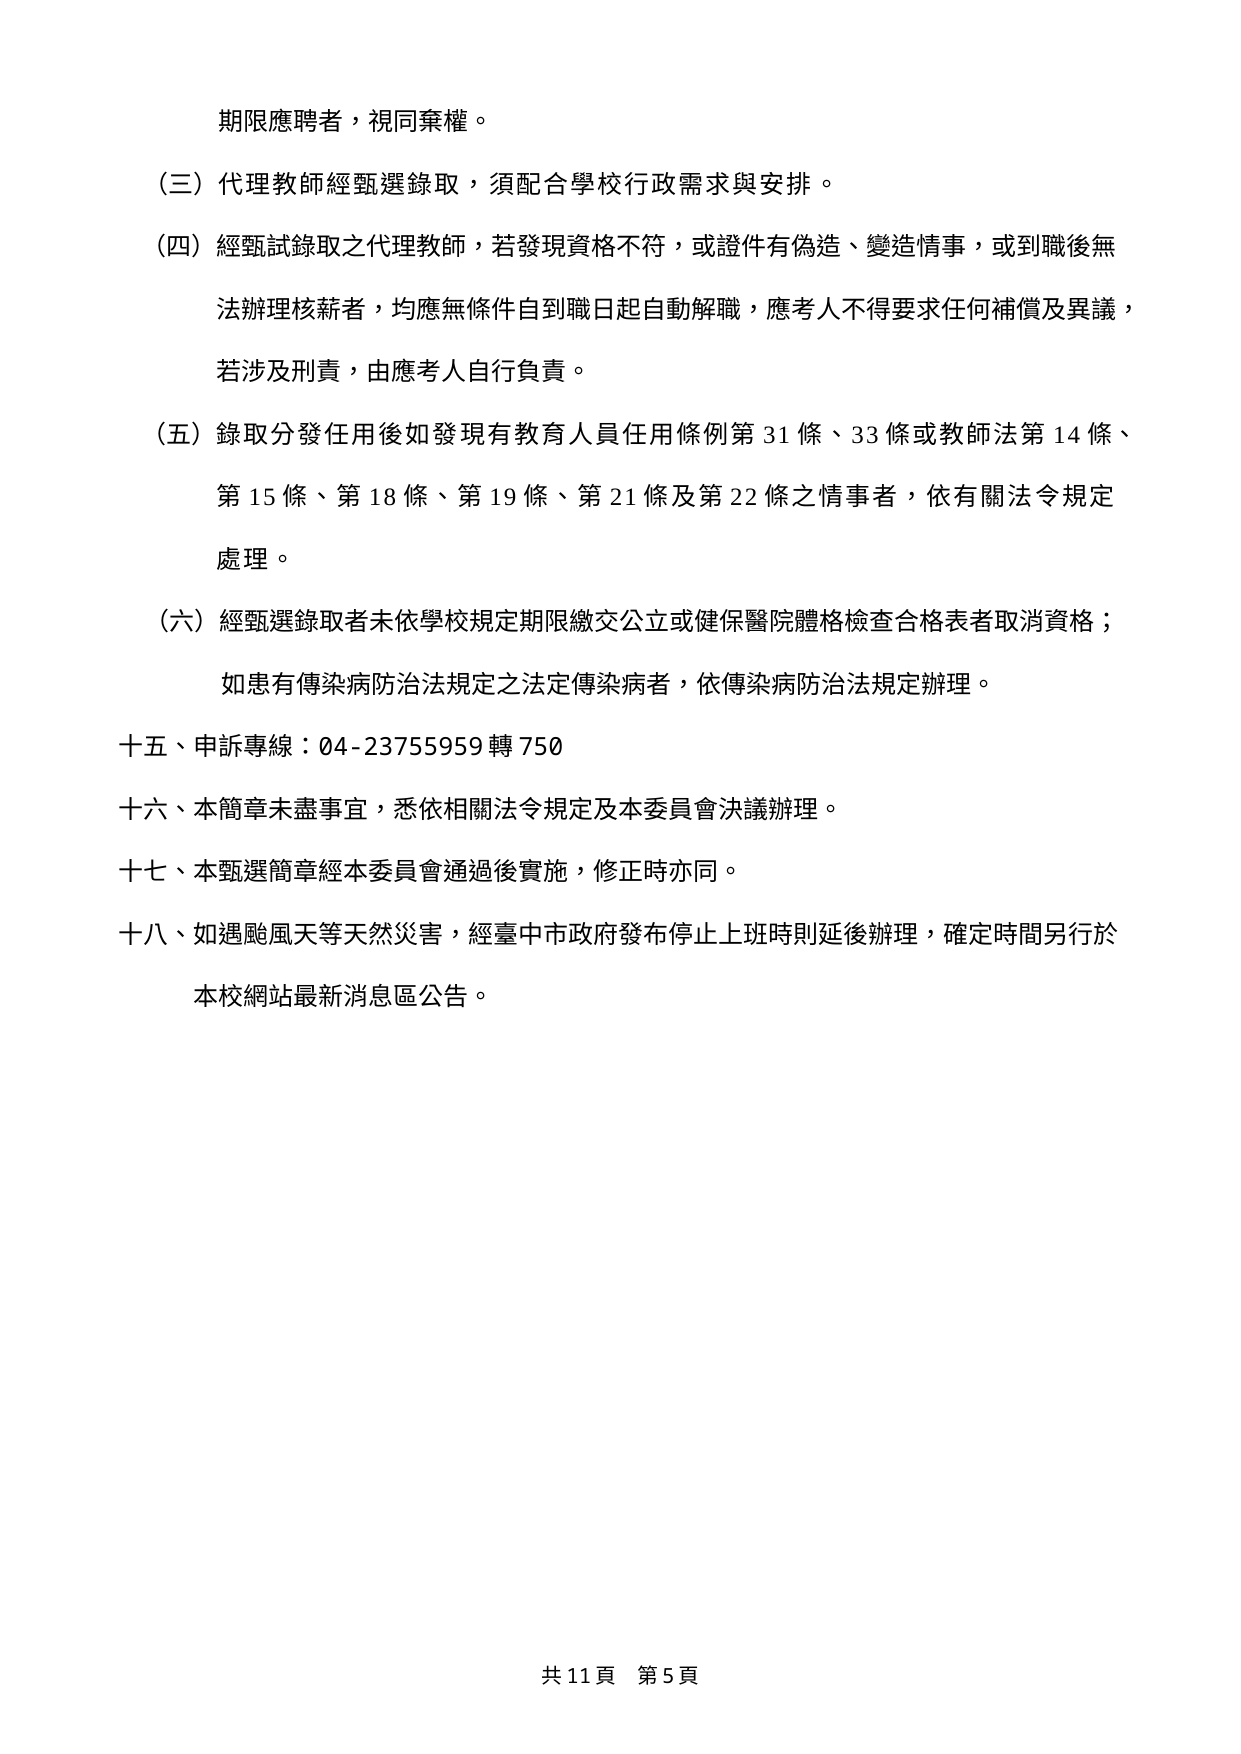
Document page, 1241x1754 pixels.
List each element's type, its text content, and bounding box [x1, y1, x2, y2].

text 十八、如遇颱風天等天然災害，經臺中市政府發布停止上班時則延後辦理，確定時間另行於本校網站最新消息區公告。 [118, 891, 1122, 1016]
text 十七、本甄選簡章經本委員會通過後實施，修正時亦同。 [118, 828, 1122, 891]
text （三）代理教師經甄選錄取，須配合學校行政需求與安排。 [118, 141, 1122, 203]
text 十五、申訴專線：04-23755959轉750 [118, 703, 1122, 766]
text （四）經甄試錄取之代理教師，若發現資格不符，或證件有偽造、變造情事，或到職後無法辦理核薪者，均應無條件自到職日起自動解職，應考人不得要求任何補償及異議，若涉及刑責，由應考人自行負責。 [141, 203, 1122, 391]
text 十六、本簡章未盡事宜，悉依相關法令規定及本委員會決議辦理。 [118, 766, 1122, 828]
text （五）錄取分發任用後如發現有教育人員任用條例第31條、33條或教師法第14條、第15條、第18條、第19條、第21條及第22條之情事者，依有關法令規定處理。 [141, 391, 1122, 578]
text 期限應聘者，視同棄權。 [143, 78, 1122, 141]
text （六）經甄選錄取者未依學校規定期限繳交公立或健保醫院體格檢查合格表者取消資格；如患有傳染病防治法規定之法定傳染病者，依傳染病防治法規定辦理。 [144, 578, 1122, 703]
